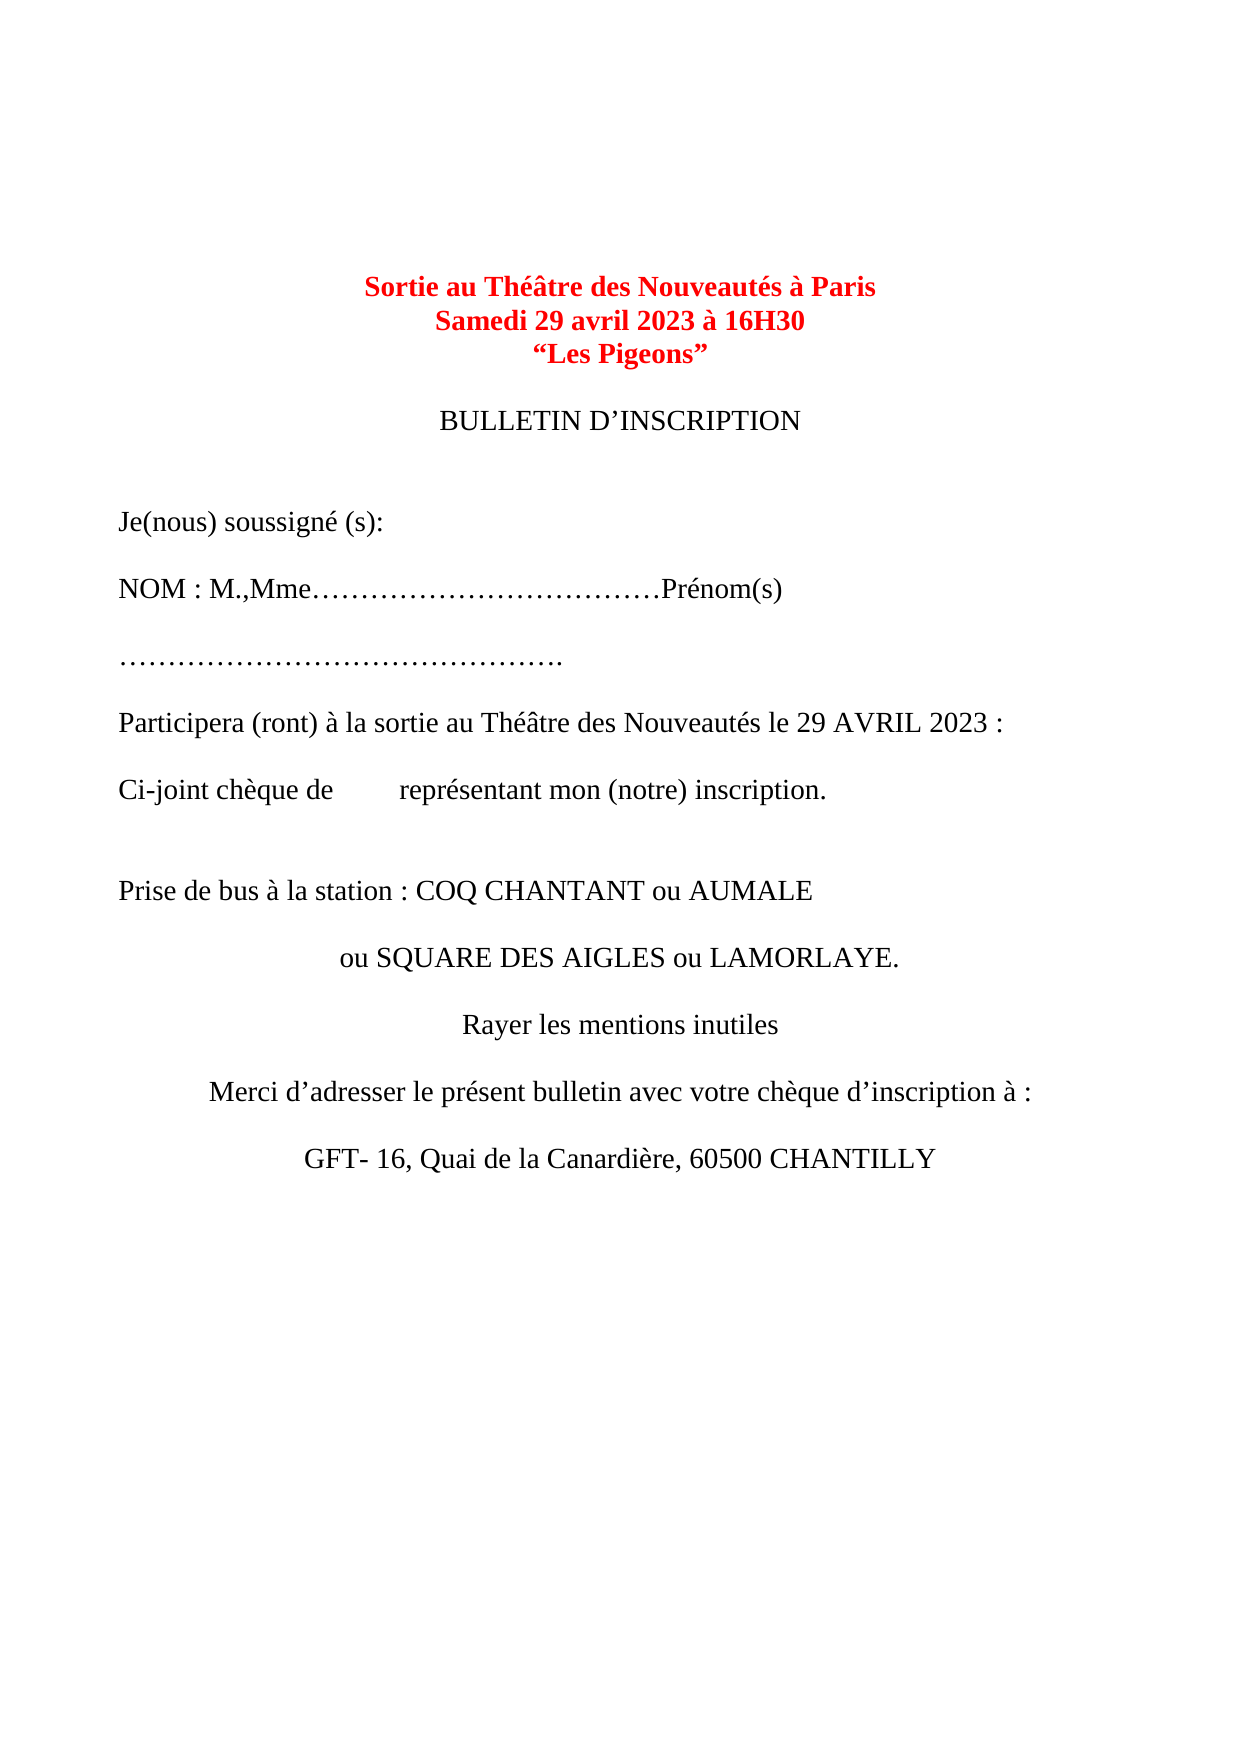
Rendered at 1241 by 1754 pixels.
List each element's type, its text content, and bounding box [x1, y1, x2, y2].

text Ci-joint chèque de représentant mon (notre) inscription. [118, 772, 1122, 806]
text Prise de bus à la station : COQ CHANTANT ou AUMALE [118, 873, 1122, 906]
text Je(nous) soussigné (s): [118, 504, 1122, 537]
text NOM : M.,Mme………………………………Prénom(s) [118, 571, 1122, 604]
text Merci d’adresser le présent bulletin avec votre chèque d’inscription à : [118, 1074, 1122, 1108]
text GFT- 16, Quai de la Canardière, 60500 CHANTILLY [118, 1141, 1122, 1175]
text ………………………………………. [118, 638, 1122, 672]
text RayeRarrrlesIN [121, 1313, 1102, 1346]
text Sortie au Théâtre des Nouveautés à Paris [118, 269, 1122, 303]
text “Les Pigeons” [118, 336, 1122, 370]
text Participera (ront) à la sortie au Théâtre des Nouveautés le 29 AVRIL 2023 : [118, 705, 1122, 739]
text Samedi 29 avril 2023 à 16H30 [118, 303, 1122, 336]
text Rayer les mentions inutiles [118, 1007, 1122, 1041]
text BULLETIN D’INSCRIPTION [118, 403, 1122, 437]
text ou SQUARE DES AIGLES ou LAMORLAYE. [339, 940, 1122, 973]
